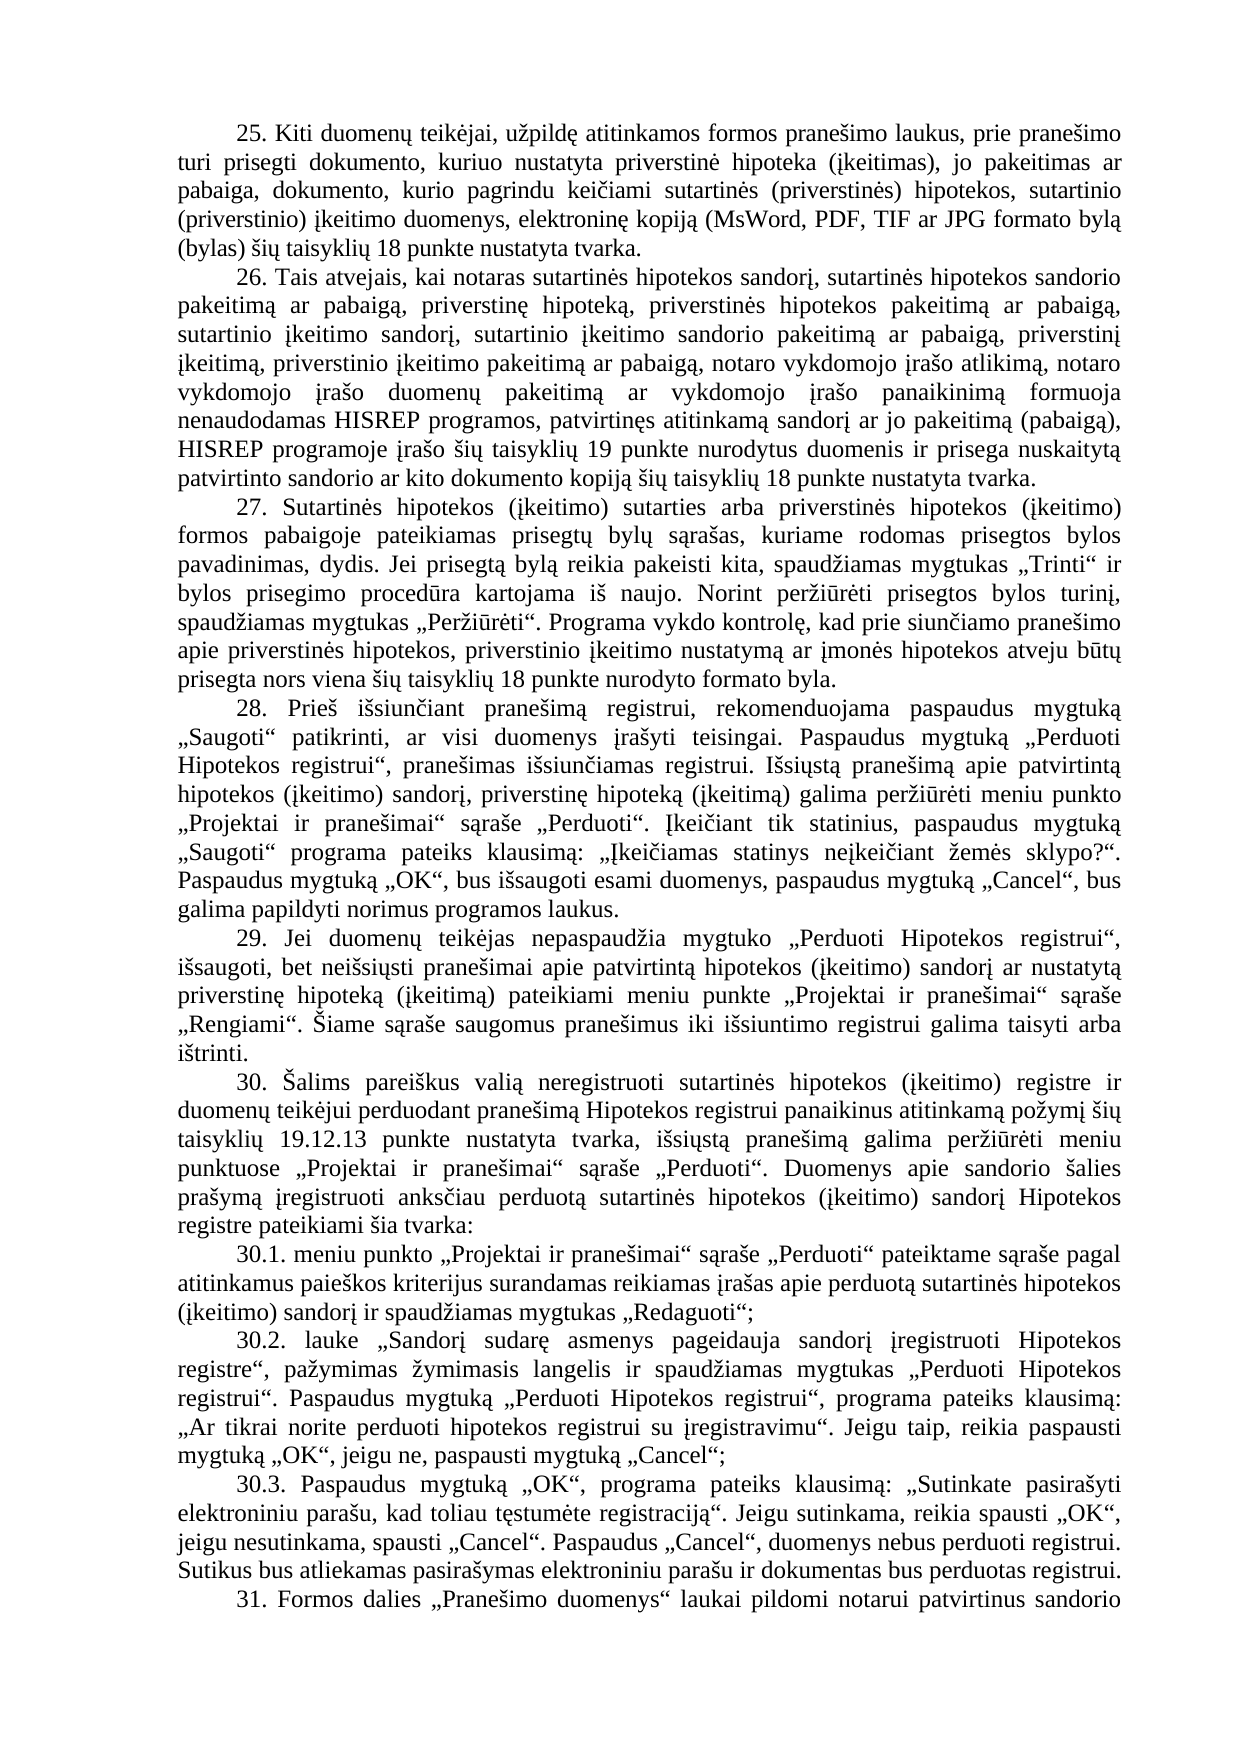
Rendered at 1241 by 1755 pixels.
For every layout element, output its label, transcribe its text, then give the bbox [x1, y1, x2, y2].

text 30.1. meniu punkto „Projektai ir pranešimai“ sąraše „Perduoti“ pateiktame sąraše pagal atitinkamus paieškos kriterijus surandamas reikiamas įrašas apie perduotą sutartinės hipotekos (įkeitimo) sandorį ir spaudžiamas mygtukas „Redaguoti“; [177, 1239, 1122, 1326]
text 30.3. Paspaudus mygtuką „OK“, programa pateiks klausimą: „Sutinkate pasirašyti elektroniniu parašu, kad toliau tęstumėte registraciją“. Jeigu sutinkama, reikia spausti „OK“, jeigu nesutinkama, spausti „Cancel“. Paspaudus „Cancel“, duomenys nebus perduoti registrui. Sutikus bus atliekamas pasirašymas elektroniniu parašu ir dokumentas bus perduotas registrui. [177, 1469, 1122, 1584]
text 30. Šalims pareiškus valią neregistruoti sutartinės hipotekos (įkeitimo) registre ir duomenų teikėjui perduodant pranešimą Hipotekos registrui panaikinus atitinkamą požymį šių taisyklių 19.12.13 punkte nustatyta tvarka, išsiųstą pranešimą galima peržiūrėti meniu punktuose „Projektai ir pranešimai“ sąraše „Perduoti“. Duomenys apie sandorio šalies prašymą įregistruoti anksčiau perduotą sutartinės hipotekos (įkeitimo) sandorį Hipotekos registre pateikiami šia tvarka: [177, 1067, 1122, 1239]
text 26. Tais atvejais, kai notaras sutartinės hipotekos sandorį, sutartinės hipotekos sandorio pakeitimą ar pabaigą, priverstinę hipoteką, priverstinės hipotekos pakeitimą ar pabaigą, sutartinio įkeitimo sandorį, sutartinio įkeitimo sandorio pakeitimą ar pabaigą, priverstinį įkeitimą, priverstinio įkeitimo pakeitimą ar pabaigą, notaro vykdomojo įrašo atlikimą, notaro vykdomojo įrašo duomenų pakeitimą ar vykdomojo įrašo panaikinimą formuoja nenaudodamas HISREP programos, patvirtinęs atitinkamą sandorį ar jo pakeitimą (pabaigą), HISREP programoje įrašo šių taisyklių 19 punkte nurodytus duomenis ir prisega nuskaitytą patvirtinto sandorio ar kito dokumento kopiją šių taisyklių 18 punkte nustatyta tvarka. [177, 262, 1122, 492]
text 28. Prieš išsiunčiant pranešimą registrui, rekomenduojama paspaudus mygtuką „Saugoti“ patikrinti, ar visi duomenys įrašyti teisingai. Paspaudus mygtuką „Perduoti Hipotekos registrui“, pranešimas išsiunčiamas registrui. Išsiųstą pranešimą apie patvirtintą hipotekos (įkeitimo) sandorį, priverstinę hipoteką (įkeitimą) galima peržiūrėti meniu punkto „Projektai ir pranešimai“ sąraše „Perduoti“. Įkeičiant tik statinius, paspaudus mygtuką „Saugoti“ programa pateiks klausimą: „Įkeičiamas statinys neįkeičiant žemės sklypo?“. Paspaudus mygtuką „OK“, bus išsaugoti esami duomenys, paspaudus mygtuką „Cancel“, bus galima papildyti norimus programos laukus. [177, 693, 1122, 923]
text 30.2. lauke „Sandorį sudarę asmenys pageidauja sandorį įregistruoti Hipotekos registre“, pažymimas žymimasis langelis ir spaudžiamas mygtukas „Perduoti Hipotekos registrui“. Paspaudus mygtuką „Perduoti Hipotekos registrui“, programa pateiks klausimą: „Ar tikrai norite perduoti hipotekos registrui su įregistravimu“. Jeigu taip, reikia paspausti mygtuką „OK“, jeigu ne, paspausti mygtuką „Cancel“; [177, 1326, 1122, 1469]
text 29. Jei duomenų teikėjas nepaspaudžia mygtuko „Perduoti Hipotekos registrui“, išsaugoti, bet neišsiųsti pranešimai apie patvirtintą hipotekos (įkeitimo) sandorį ar nustatytą priverstinę hipoteką (įkeitimą) pateikiami meniu punkte „Projektai ir pranešimai“ sąraše „Rengiami“. Šiame sąraše saugomus pranešimus iki išsiuntimo registrui galima taisyti arba ištrinti. [177, 923, 1122, 1067]
text 25. Kiti duomenų teikėjai, užpildę atitinkamos formos pranešimo laukus, prie pranešimo turi prisegti dokumento, kuriuo nustatyta priverstinė hipoteka (įkeitimas), jo pakeitimas ar pabaiga, dokumento, kurio pagrindu keičiami sutartinės (priverstinės) hipotekos, sutartinio (priverstinio) įkeitimo duomenys, elektroninę kopiją (MsWord, PDF, TIF ar JPG formato bylą (bylas) šių taisyklių 18 punkte nustatyta tvarka. [177, 118, 1122, 262]
text 27. Sutartinės hipotekos (įkeitimo) sutarties arba priverstinės hipotekos (įkeitimo) formos pabaigoje pateikiamas prisegtų bylų sąrašas, kuriame rodomas prisegtos bylos pavadinimas, dydis. Jei prisegtą bylą reikia pakeisti kita, spaudžiamas mygtukas „Trinti“ ir bylos prisegimo procedūra kartojama iš naujo. Norint peržiūrėti prisegtos bylos turinį, spaudžiamas mygtukas „Peržiūrėti“. Programa vykdo kontrolę, kad prie siunčiamo pranešimo apie priverstinės hipotekos, priverstinio įkeitimo nustatymą ar įmonės hipotekos atveju būtų prisegta nors viena šių taisyklių 18 punkte nurodyto formato byla. [177, 492, 1122, 693]
text 31. Formos dalies „Pranešimo duomenys“ laukai pildomi notarui patvirtinus sandorio [177, 1584, 1122, 1613]
